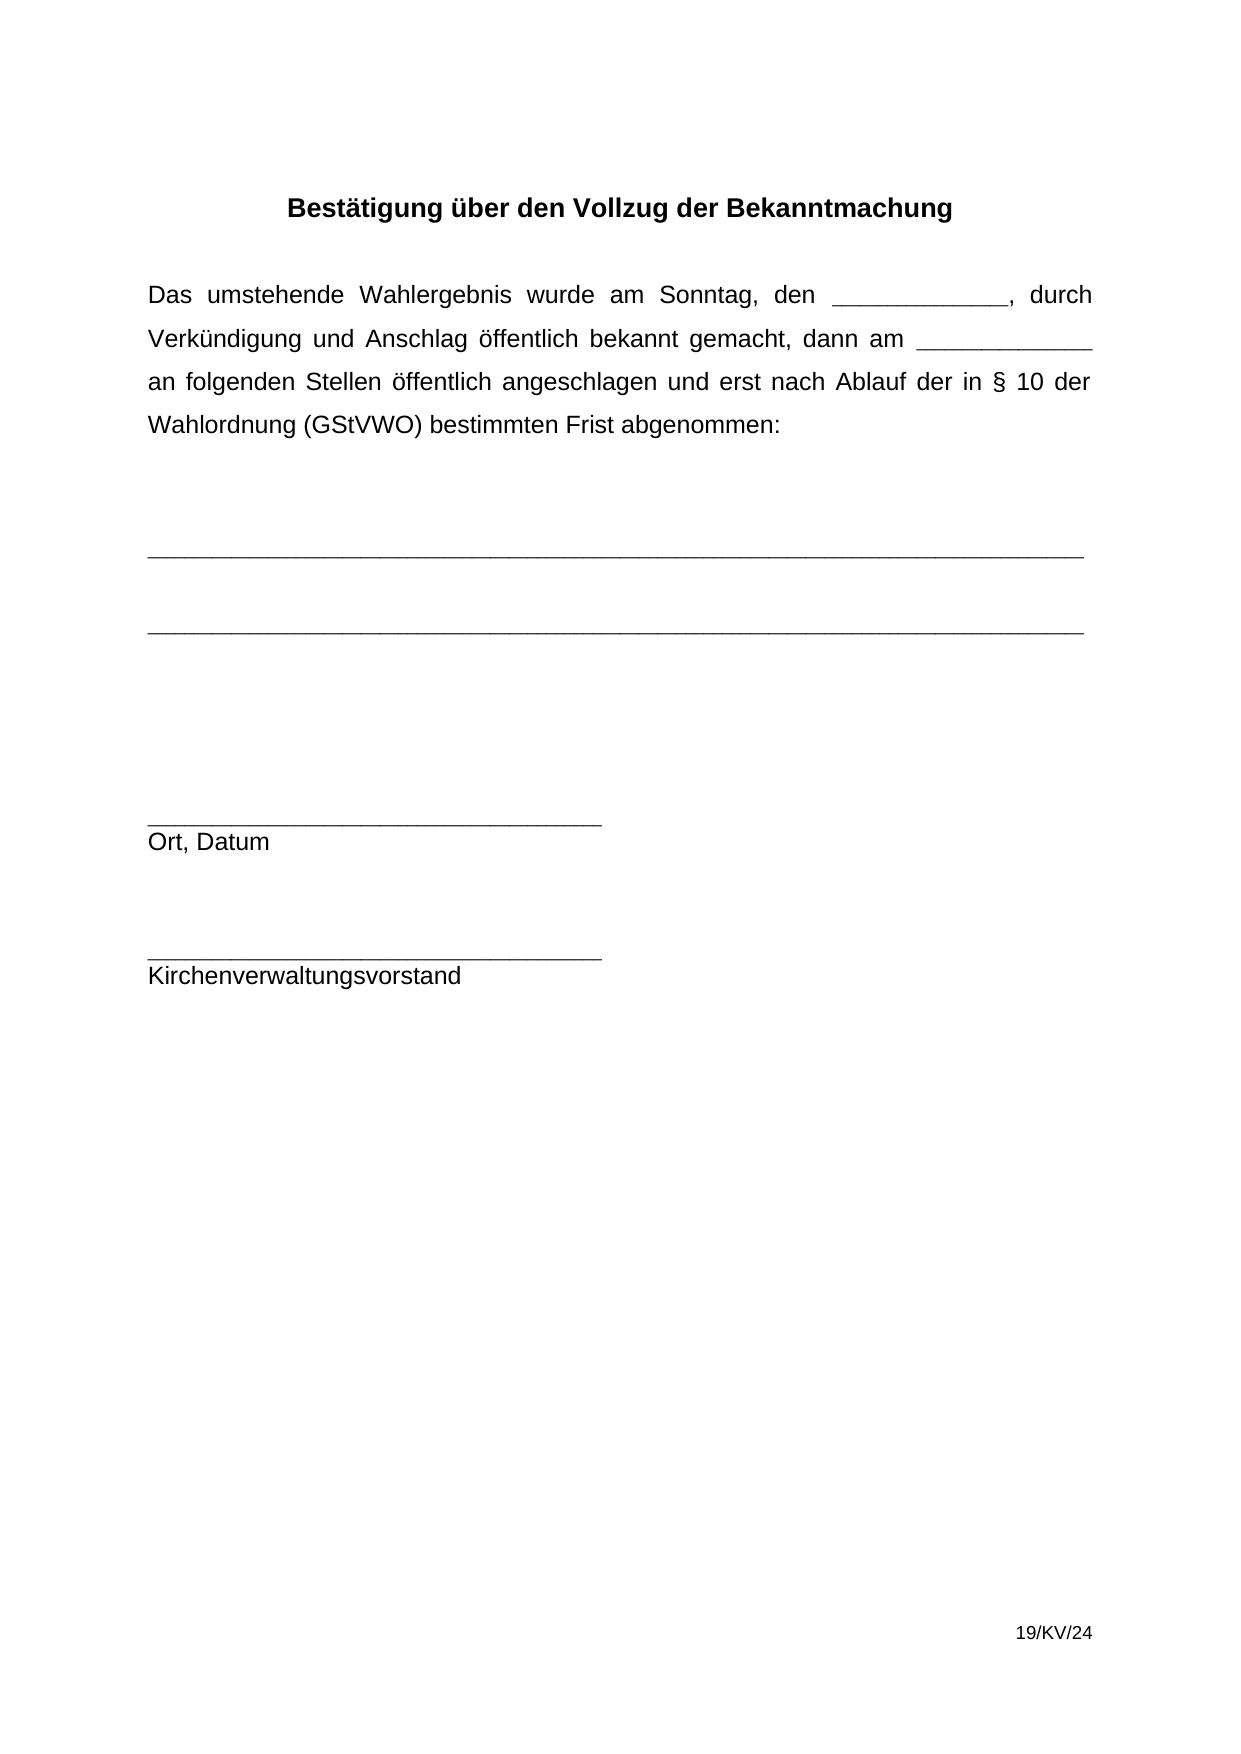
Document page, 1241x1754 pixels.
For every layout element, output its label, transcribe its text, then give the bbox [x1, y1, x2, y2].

subtitle Bestätigung über den Vollzug der Bekanntmachung [148, 192, 1092, 223]
text Ort, Datum [148, 827, 1092, 856]
text _____________________________________________________________________________________________________ [148, 539, 1092, 558]
text _________________________________________________ [148, 942, 1092, 961]
text _____________________________________________________________________________________________________ [148, 616, 1092, 635]
text Kirchenverwaltungsvorstand [148, 961, 1092, 990]
text _________________________________________________ [148, 808, 1092, 827]
text 19/KV/24 [148, 1622, 1092, 1644]
text Das umstehende Wahlergebnis wurde am Sonntag, den ___________________, durch Verkündigung und Anschlag öffentlich bekannt gemacht, dann am ___________________ an folgenden Stellen öffentlich angeschlagen und erst nach Ablauf der in § 10 der Wahlordnung (GStVWO) bestimmten Frist abgenommen: [148, 281, 1092, 439]
